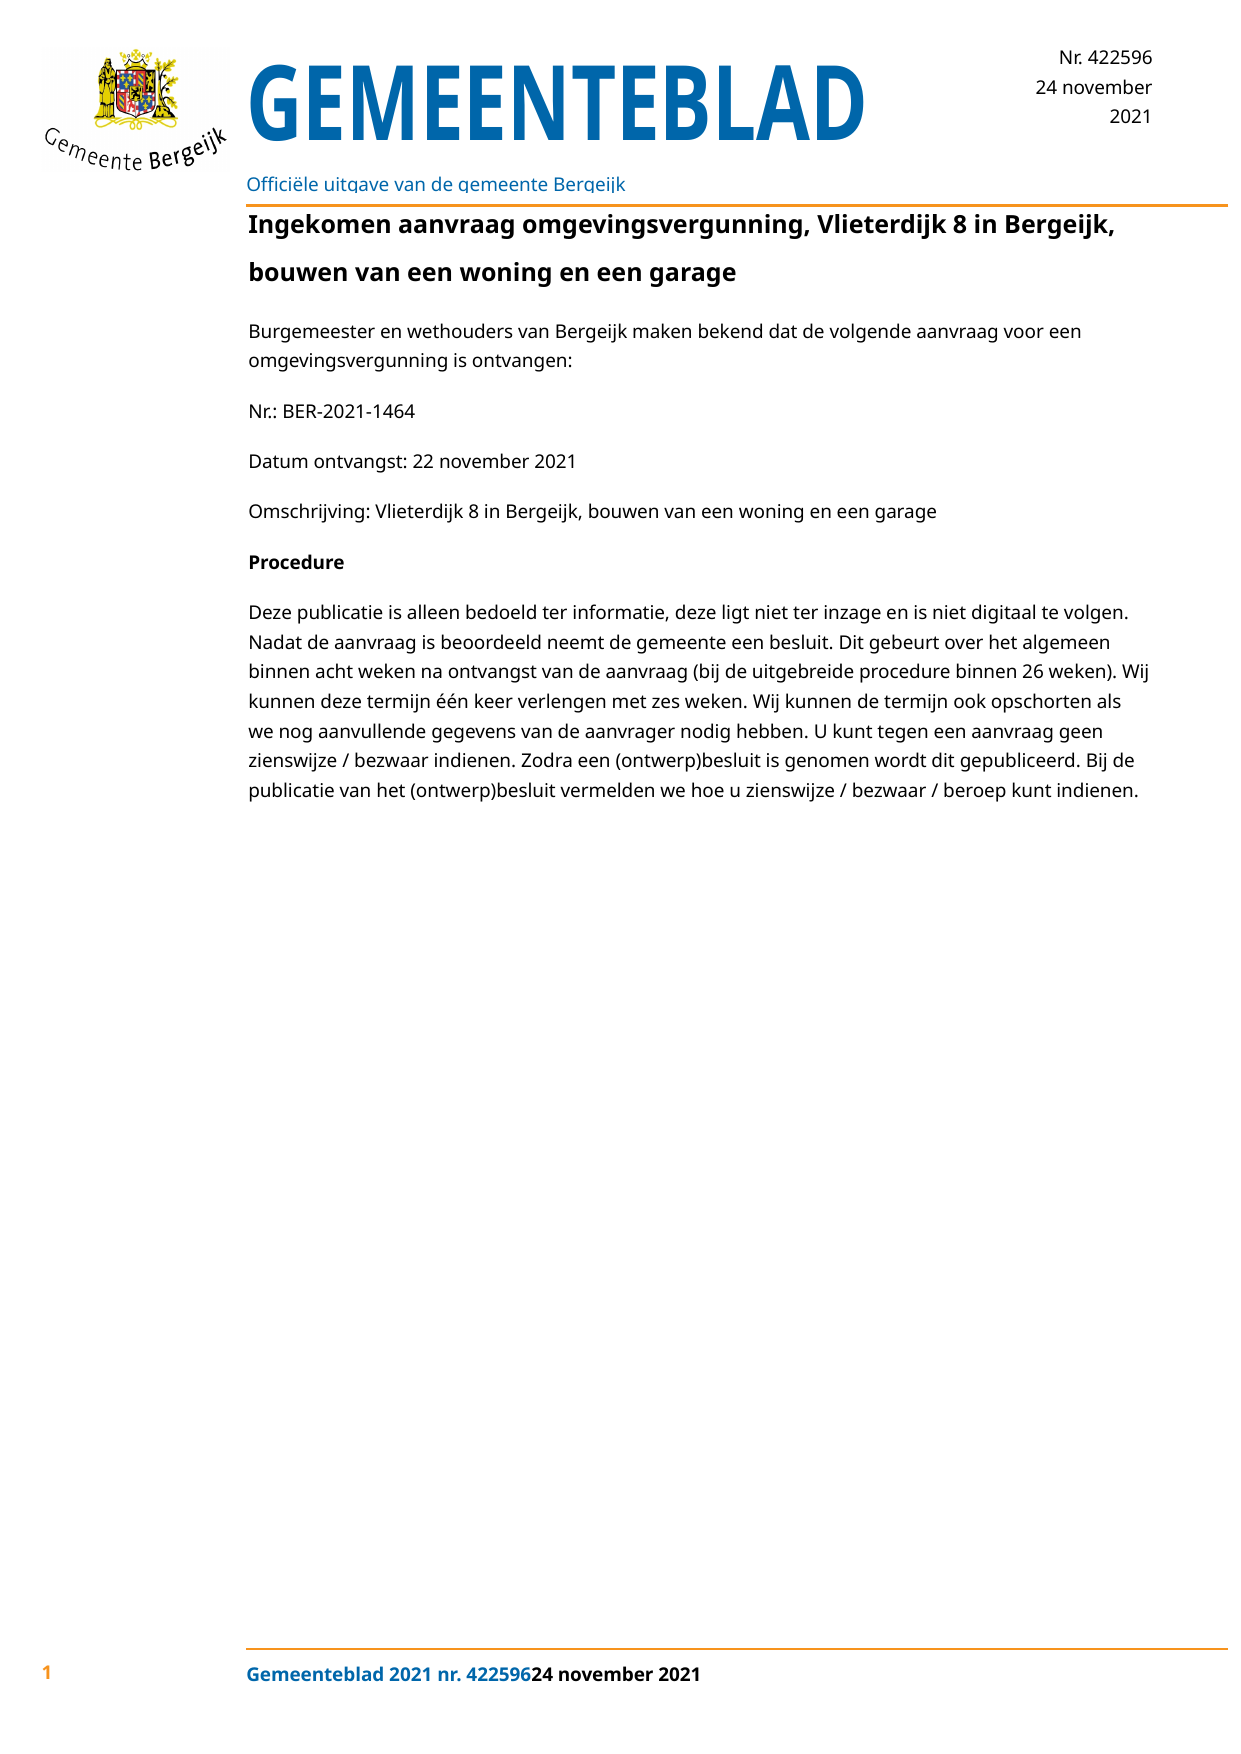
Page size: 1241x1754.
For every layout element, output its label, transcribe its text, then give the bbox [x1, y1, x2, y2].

text Burgemeester en wethouders van Bergeijk maken bekend dat de volgende aanvraag voor een omgevingsvergunning is ontvangen: [248, 318, 1152, 373]
text Ingekomen aanvraag omgevingsvergunning, Vlieterdijk 8 in Bergeijk, bouwen van een woning en een garage [248, 207, 1152, 288]
text Nr.: BER-2021-1464 [248, 398, 1152, 424]
text Datum ontvangst: 22 november 2021 [248, 448, 1152, 474]
text Deze publicatie is alleen bedoeld ter informatie, deze ligt niet ter inzage en is niet digitaal te volgen. Nadat de aanvraag is beoordeeld neemt de gemeente een besluit. Dit gebeurt over het algemeen binnen acht weken na ontvangst van de aanvraag (bij de uitgebreide procedure binnen 26 weken). Wij kunnen deze termijn één keer verlengen met zes weken. Wij kunnen de termijn ook opschorten als we nog aanvullende gegevens van de aanvrager nodig hebben. U kunt tegen een aanvraag geen zienswijze / bezwaar indienen. Zodra een (ontwerp)besluit is genomen wordt dit gepubliceerd. Bij de publicatie van het (ontwerp)besluit vermelden we hoe u zienswijze / bezwaar / beroep kunt indienen. [248, 599, 1152, 803]
picture [41, 47, 231, 172]
text Omschrijving: Vlieterdijk 8 in Bergeijk, bouwen van een woning en een garage [248, 499, 1152, 524]
text Procedure [248, 549, 1152, 575]
